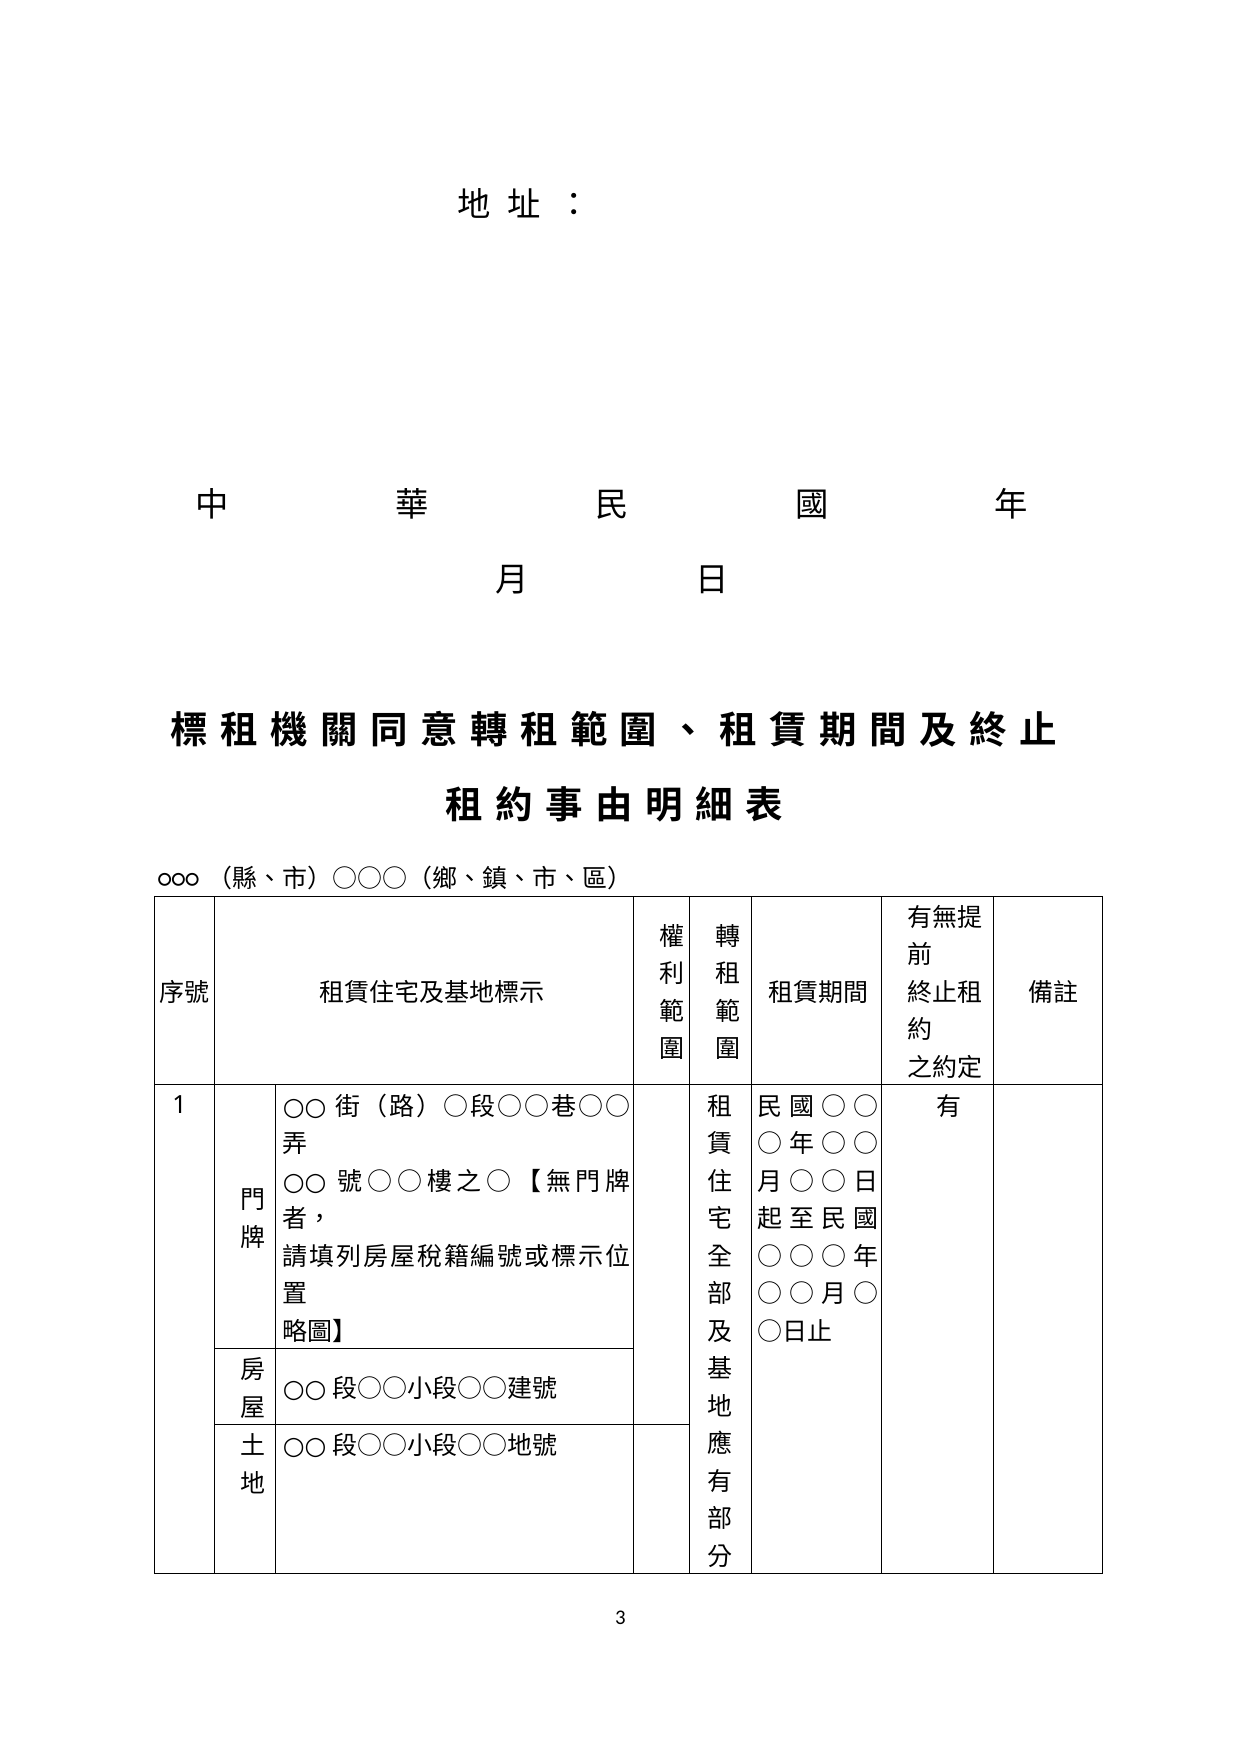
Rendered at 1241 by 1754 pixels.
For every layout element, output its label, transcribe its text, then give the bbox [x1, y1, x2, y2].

text 中 華 民 國 年 月 日 [158, 464, 1083, 614]
table_header 備註 [994, 897, 1102, 1084]
table_cell ○○街（路）○段○○巷○○弄 ○○號○○樓之○【無門牌者， 請填列房屋稅籍編號或標示位置 略圖】 [276, 1085, 633, 1348]
table_cell 有 [882, 1085, 993, 1573]
text ○○○（縣、市）○○○（鄉、鎮、市、區） [158, 858, 1083, 896]
table_cell [634, 1085, 689, 1424]
table_cell 民國○○○年○○月○○日起至民國○○○年○○月○○日止 [752, 1085, 881, 1573]
table_cell [634, 1425, 689, 1573]
table_cell 房屋 [215, 1349, 275, 1424]
table_header 租賃期間 [752, 897, 881, 1084]
table_cell 租賃 住宅 全部 及基 地應 有部 分 [690, 1085, 751, 1573]
table_cell ○○段○○小段○○建號 [276, 1349, 633, 1424]
table_header 轉租 範圍 [690, 897, 751, 1084]
table_header 序號 [155, 897, 214, 1084]
text 標租機關同意轉租範圍、租賃期間及終止租約事由明細表 [158, 689, 1083, 839]
table_cell [994, 1085, 1102, 1573]
table_cell 土地 [215, 1425, 275, 1573]
table_header 權利 範圍 [634, 897, 689, 1084]
table_header 有無提前 終止租約 之約定 [882, 897, 993, 1084]
text 地址： [158, 164, 1083, 239]
table_cell 1 [155, 1085, 214, 1573]
table_cell ○○段○○小段○○地號 [276, 1425, 633, 1573]
table_cell 門牌 [215, 1085, 275, 1348]
table_header 租賃住宅及基地標示 [215, 897, 633, 1084]
